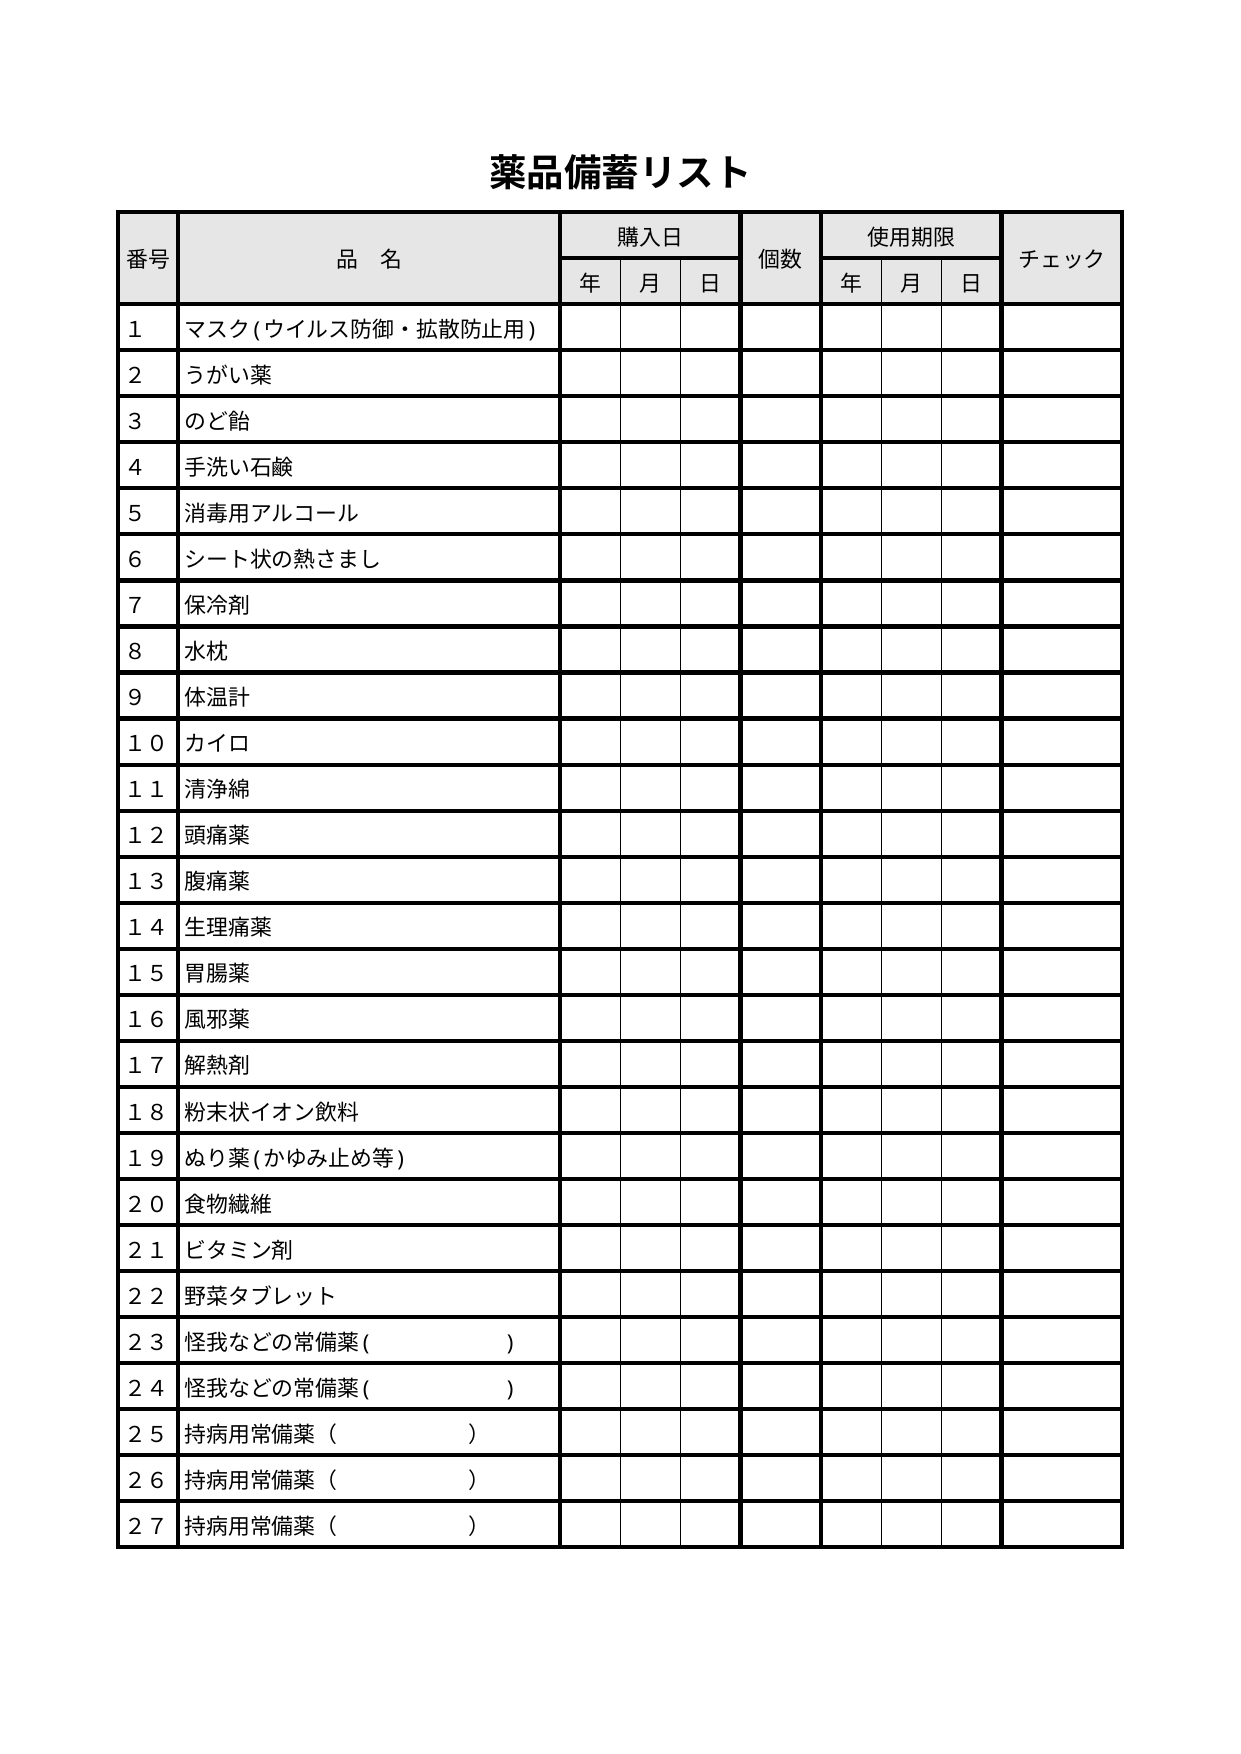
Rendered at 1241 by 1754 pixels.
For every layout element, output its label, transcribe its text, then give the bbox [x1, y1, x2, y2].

table_cell [562, 306, 620, 348]
table_cell [823, 813, 881, 854]
table_cell [562, 859, 620, 901]
table_cell [942, 997, 999, 1039]
table_cell [942, 1043, 999, 1085]
table_cell [562, 536, 620, 578]
table_cell [743, 352, 819, 394]
table_cell [621, 905, 680, 947]
table_cell ６ [120, 536, 176, 578]
table_cell [823, 536, 881, 578]
table_cell [1004, 1411, 1120, 1453]
table_cell ２３ [120, 1319, 176, 1361]
table_cell [621, 352, 680, 394]
table_cell [823, 583, 881, 624]
table_cell [562, 352, 620, 394]
table_cell [681, 721, 738, 762]
table_cell [621, 1273, 680, 1315]
table_cell ２１ [120, 1227, 176, 1269]
table_cell [942, 536, 999, 578]
table_cell [743, 1181, 819, 1223]
table_cell [1004, 905, 1120, 947]
table_cell [743, 629, 819, 670]
table_cell [942, 767, 999, 808]
table_cell [1004, 1365, 1120, 1407]
table_cell 手洗い石鹸 [180, 444, 558, 486]
table_cell [743, 398, 819, 440]
table_cell [1004, 997, 1120, 1039]
table_cell [823, 1043, 881, 1085]
table_header 品 名 [180, 214, 558, 302]
table_cell [681, 398, 738, 440]
table_cell [1004, 536, 1120, 578]
table_cell カイロ [180, 721, 558, 762]
table_cell １１ [120, 767, 176, 808]
table_cell [942, 951, 999, 993]
table_cell [823, 1273, 881, 1315]
table_cell [1004, 306, 1120, 348]
table_cell [823, 767, 881, 808]
table_cell １３ [120, 859, 176, 901]
table_cell [681, 536, 738, 578]
table_cell [621, 1503, 680, 1545]
table_cell [882, 1319, 941, 1361]
table_cell [743, 1089, 819, 1131]
table_cell [743, 536, 819, 578]
table_cell 清浄綿 [180, 767, 558, 808]
table_cell [621, 1135, 680, 1177]
table_cell １５ [120, 951, 176, 993]
table_cell [743, 675, 819, 716]
table_cell [562, 1181, 620, 1223]
table_cell １７ [120, 1043, 176, 1085]
table_cell [621, 1411, 680, 1453]
table_cell [882, 721, 941, 762]
table_cell 日 [942, 260, 999, 302]
table_cell [942, 1457, 999, 1499]
table_cell [681, 675, 738, 716]
table_cell ５ [120, 490, 176, 532]
table_cell [882, 1043, 941, 1085]
table_cell [562, 1319, 620, 1361]
table_header チェック [1004, 214, 1120, 302]
table_cell 年 [823, 260, 881, 302]
table_cell 頭痛薬 [180, 813, 558, 854]
table_cell 保冷剤 [180, 583, 558, 624]
table_cell [743, 721, 819, 762]
table_cell 持病用常備薬（ ） [180, 1503, 558, 1545]
table_cell [621, 306, 680, 348]
table_cell [942, 352, 999, 394]
table_cell １８ [120, 1089, 176, 1131]
table_cell [1004, 1135, 1120, 1177]
table_cell 怪我などの常備薬( ) [180, 1319, 558, 1361]
table_cell [562, 997, 620, 1039]
table_cell 水枕 [180, 629, 558, 670]
table_cell [942, 1273, 999, 1315]
table_cell [882, 1365, 941, 1407]
table_cell [942, 583, 999, 624]
table_cell 粉末状イオン飲料 [180, 1089, 558, 1131]
table_cell [743, 1273, 819, 1315]
table_cell ２５ [120, 1411, 176, 1453]
table_cell [882, 536, 941, 578]
table_cell [621, 1089, 680, 1131]
table_cell [562, 1135, 620, 1177]
table_cell [882, 813, 941, 854]
table_cell [1004, 398, 1120, 440]
table_cell [942, 1503, 999, 1545]
table_cell １０ [120, 721, 176, 762]
table_cell [681, 1135, 738, 1177]
table_cell [823, 1181, 881, 1223]
table_cell ９ [120, 675, 176, 716]
table_cell [681, 951, 738, 993]
table_cell [681, 1411, 738, 1453]
table_cell [1004, 1273, 1120, 1315]
table_cell [882, 583, 941, 624]
table_header 購入日 [562, 214, 738, 256]
table_cell [1004, 859, 1120, 901]
table_cell ３ [120, 398, 176, 440]
table_cell [823, 398, 881, 440]
table_cell [823, 629, 881, 670]
table_cell [562, 1043, 620, 1085]
table_cell [882, 398, 941, 440]
table_cell [621, 583, 680, 624]
table_cell [823, 1319, 881, 1361]
table_cell [621, 1043, 680, 1085]
table_cell [823, 1089, 881, 1131]
table_cell [621, 1181, 680, 1223]
table_cell [681, 1043, 738, 1085]
table_cell [942, 1181, 999, 1223]
table_cell [743, 1135, 819, 1177]
table_cell [942, 675, 999, 716]
table_cell 持病用常備薬（ ） [180, 1411, 558, 1453]
table_cell [681, 490, 738, 532]
table_cell [882, 767, 941, 808]
table_cell ２７ [120, 1503, 176, 1545]
table_cell [621, 444, 680, 486]
table_cell ７ [120, 583, 176, 624]
table_cell [743, 1227, 819, 1269]
table_cell [562, 721, 620, 762]
table_cell [562, 583, 620, 624]
table_cell [681, 997, 738, 1039]
table_cell [823, 306, 881, 348]
table_cell [562, 675, 620, 716]
table_cell [681, 629, 738, 670]
table_cell ２６ [120, 1457, 176, 1499]
table_cell [562, 1411, 620, 1453]
table_cell [681, 1319, 738, 1361]
table_header 使用期限 [823, 214, 999, 256]
table_cell [823, 1411, 881, 1453]
table_cell [621, 951, 680, 993]
table_cell [823, 1365, 881, 1407]
table_cell [942, 905, 999, 947]
table_cell [882, 905, 941, 947]
table_cell [942, 444, 999, 486]
table_cell [882, 1089, 941, 1131]
table_cell ２４ [120, 1365, 176, 1407]
table_cell [743, 1503, 819, 1545]
table_cell [882, 675, 941, 716]
table_cell １９ [120, 1135, 176, 1177]
table_cell [621, 1227, 680, 1269]
table_cell 消毒用アルコール [180, 490, 558, 532]
table_cell [882, 1181, 941, 1223]
table_cell [743, 1411, 819, 1453]
table_cell [1004, 490, 1120, 532]
table_cell [743, 444, 819, 486]
table_cell [1004, 444, 1120, 486]
table_cell [743, 997, 819, 1039]
table_cell １４ [120, 905, 176, 947]
table_cell [681, 1089, 738, 1131]
table_cell [562, 1089, 620, 1131]
table_cell [681, 1457, 738, 1499]
table_cell 月 [621, 260, 680, 302]
table_cell [562, 813, 620, 854]
table_cell [621, 536, 680, 578]
table_cell [743, 859, 819, 901]
table_cell [621, 629, 680, 670]
table_cell [882, 1135, 941, 1177]
table_cell のど飴 [180, 398, 558, 440]
table_cell [681, 1503, 738, 1545]
table_cell [562, 1273, 620, 1315]
table_cell 日 [681, 260, 738, 302]
table_cell [882, 1273, 941, 1315]
table_cell [743, 951, 819, 993]
table_cell [942, 1227, 999, 1269]
table_cell [562, 1503, 620, 1545]
table_cell [942, 490, 999, 532]
table_cell [562, 629, 620, 670]
table_cell [621, 490, 680, 532]
table_cell １６ [120, 997, 176, 1039]
table_cell [743, 905, 819, 947]
table_cell [621, 1457, 680, 1499]
table_cell [823, 905, 881, 947]
table_cell [1004, 1227, 1120, 1269]
table_cell [1004, 583, 1120, 624]
table_cell ビタミン剤 [180, 1227, 558, 1269]
table_cell [882, 951, 941, 993]
table_cell [681, 813, 738, 854]
table_cell 解熱剤 [180, 1043, 558, 1085]
table_cell [1004, 767, 1120, 808]
table_cell １２ [120, 813, 176, 854]
table_cell 怪我などの常備薬( ) [180, 1365, 558, 1407]
table_cell [681, 859, 738, 901]
table_cell [882, 1457, 941, 1499]
table_cell ２０ [120, 1181, 176, 1223]
table_cell [743, 1457, 819, 1499]
table_cell [743, 583, 819, 624]
table_cell 風邪薬 [180, 997, 558, 1039]
table_cell 持病用常備薬（ ） [180, 1457, 558, 1499]
table_cell うがい薬 [180, 352, 558, 394]
table_cell [823, 721, 881, 762]
table_cell [882, 859, 941, 901]
table_cell [1004, 1043, 1120, 1085]
table_cell [621, 813, 680, 854]
table_cell [621, 1365, 680, 1407]
table_cell ８ [120, 629, 176, 670]
table_cell [1004, 813, 1120, 854]
table_cell ２ [120, 352, 176, 394]
table_cell １ [120, 306, 176, 348]
table_cell [882, 1503, 941, 1545]
table_cell [562, 905, 620, 947]
table_cell [942, 1089, 999, 1131]
table_cell 野菜タブレット [180, 1273, 558, 1315]
table_cell [743, 813, 819, 854]
table_cell [1004, 1319, 1120, 1361]
table_cell [823, 1503, 881, 1545]
table_cell [621, 721, 680, 762]
table_cell [942, 398, 999, 440]
table_cell [823, 352, 881, 394]
table_cell [882, 629, 941, 670]
table_cell [823, 951, 881, 993]
table_cell [681, 1365, 738, 1407]
table_cell [562, 490, 620, 532]
table_cell [1004, 675, 1120, 716]
table_cell [562, 444, 620, 486]
table_cell [942, 1365, 999, 1407]
table_cell 食物繊維 [180, 1181, 558, 1223]
table_cell [681, 1227, 738, 1269]
table_cell [882, 352, 941, 394]
table_cell [621, 398, 680, 440]
table_cell [1004, 1181, 1120, 1223]
table_cell [823, 444, 881, 486]
table_cell [823, 490, 881, 532]
table_cell 生理痛薬 [180, 905, 558, 947]
table_cell [562, 951, 620, 993]
table_cell [1004, 951, 1120, 993]
table_cell [882, 1227, 941, 1269]
table_cell ２２ [120, 1273, 176, 1315]
table_cell [621, 675, 680, 716]
table_cell 体温計 [180, 675, 558, 716]
table_cell [942, 1411, 999, 1453]
table_cell [743, 767, 819, 808]
table_cell [882, 306, 941, 348]
table_header 番号 [120, 214, 176, 302]
table_cell 腹痛薬 [180, 859, 558, 901]
title 薬品備蓄リスト [118, 143, 1122, 197]
table_cell マスク(ウイルス防御・拡散防止用) [180, 306, 558, 348]
table_cell [942, 859, 999, 901]
table_cell [562, 1457, 620, 1499]
table_cell ４ [120, 444, 176, 486]
table_cell [681, 306, 738, 348]
table_cell [621, 767, 680, 808]
table_cell [942, 629, 999, 670]
table_cell 胃腸薬 [180, 951, 558, 993]
table_cell [743, 306, 819, 348]
table_cell [882, 997, 941, 1039]
table_cell [681, 444, 738, 486]
table_cell [823, 859, 881, 901]
table_cell [1004, 721, 1120, 762]
table_cell シート状の熱さまし [180, 536, 558, 578]
table_cell [882, 490, 941, 532]
table_cell [621, 997, 680, 1039]
table_cell [823, 1457, 881, 1499]
table_cell [681, 1181, 738, 1223]
table_header 個数 [743, 214, 819, 302]
table_cell [681, 352, 738, 394]
table_cell [823, 1135, 881, 1177]
table_cell 月 [882, 260, 941, 302]
table_cell [743, 490, 819, 532]
table_cell [1004, 1457, 1120, 1499]
table_cell [562, 398, 620, 440]
table_cell [621, 1319, 680, 1361]
table_cell [1004, 352, 1120, 394]
table_cell ぬり薬(かゆみ止め等) [180, 1135, 558, 1177]
table_cell [1004, 1089, 1120, 1131]
table_cell [562, 1227, 620, 1269]
table_cell [882, 1411, 941, 1453]
table_cell [562, 1365, 620, 1407]
table_cell [681, 1273, 738, 1315]
table_cell [942, 1135, 999, 1177]
table_cell [882, 444, 941, 486]
table_cell [1004, 629, 1120, 670]
table_cell [942, 1319, 999, 1361]
table_cell [942, 306, 999, 348]
table_cell [942, 721, 999, 762]
table_cell [562, 767, 620, 808]
table_cell [743, 1319, 819, 1361]
table_cell [823, 1227, 881, 1269]
table_cell [681, 905, 738, 947]
table_cell [621, 859, 680, 901]
table_cell [823, 997, 881, 1039]
table_cell [823, 675, 881, 716]
table_cell [743, 1043, 819, 1085]
table_cell 年 [562, 260, 620, 302]
table_cell [681, 583, 738, 624]
table_cell [1004, 1503, 1120, 1545]
table_cell [743, 1365, 819, 1407]
table_cell [942, 813, 999, 854]
table_cell [681, 767, 738, 808]
